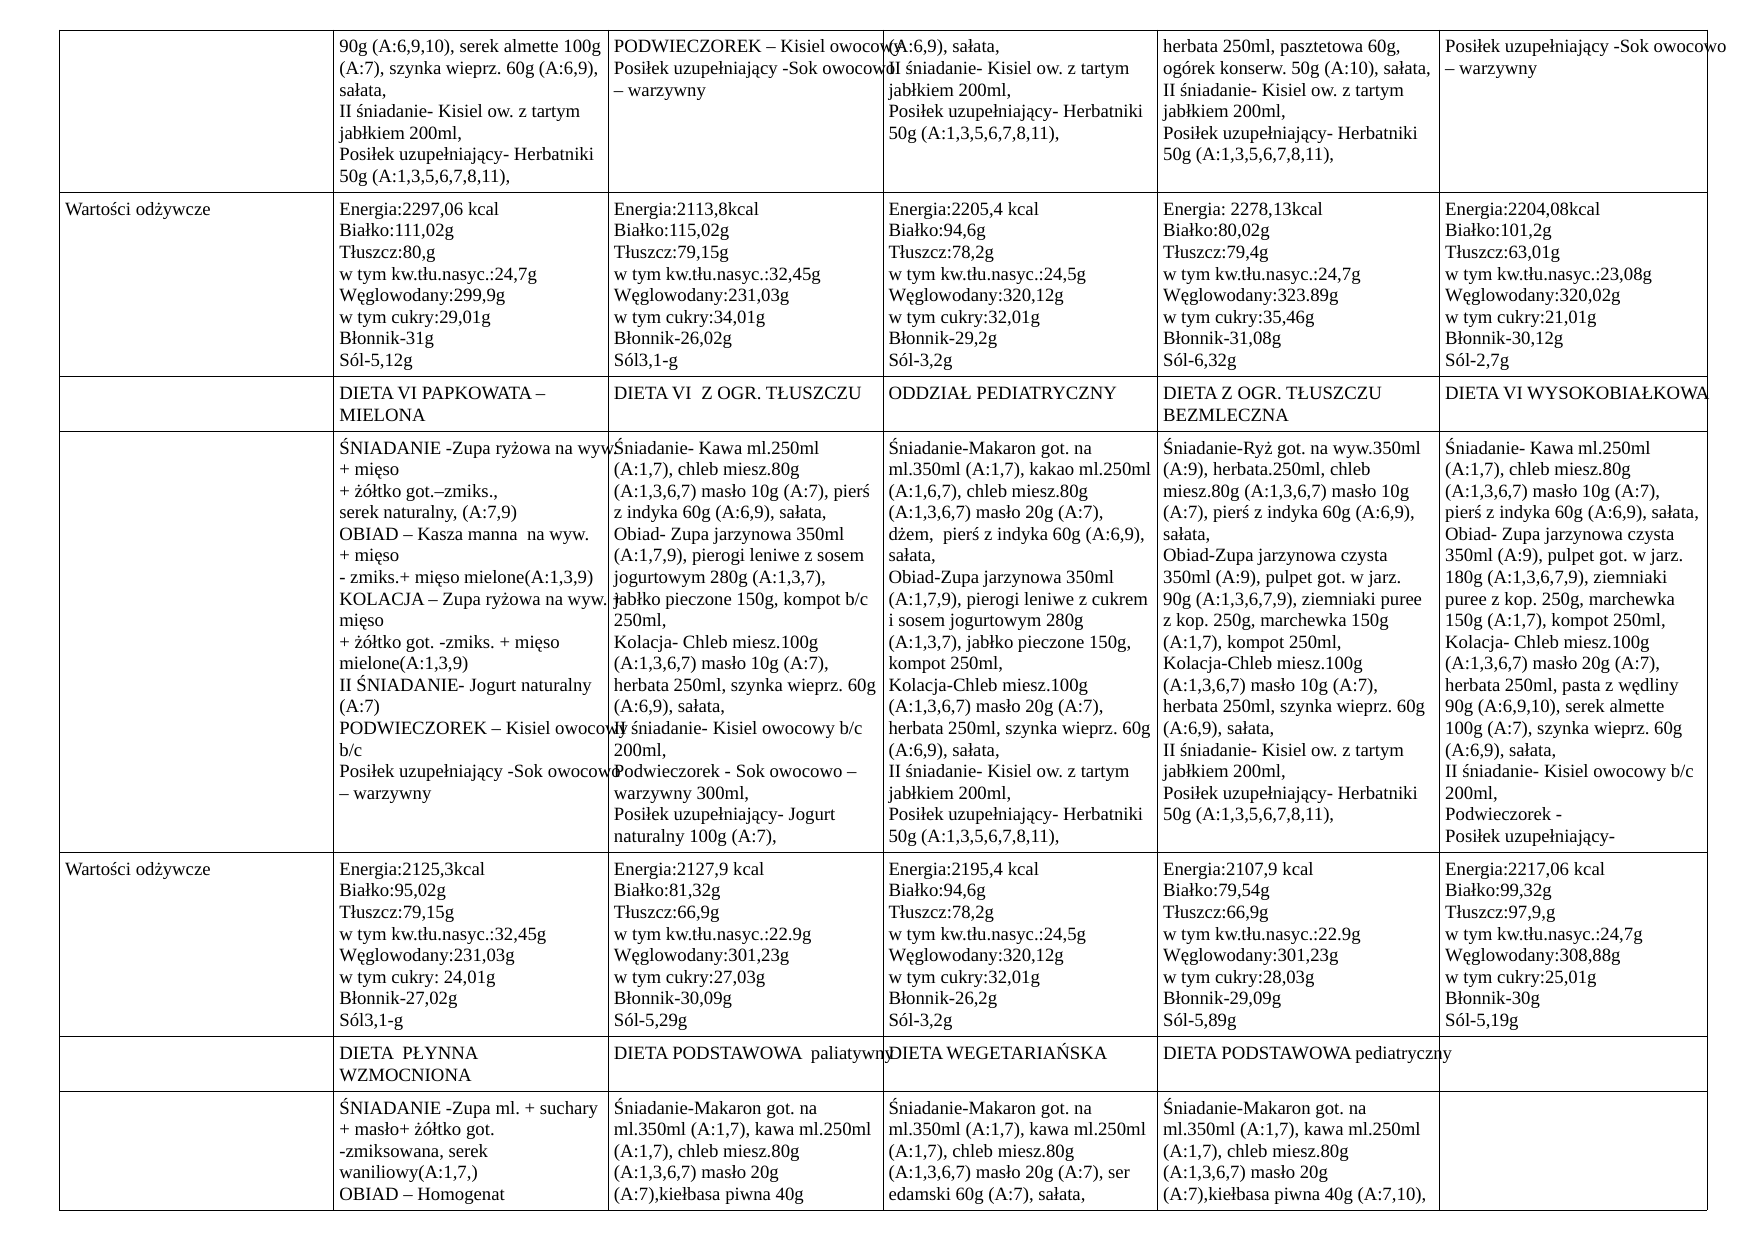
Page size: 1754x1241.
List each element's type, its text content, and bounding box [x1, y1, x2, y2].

table_cell [60, 1092, 333, 1210]
table_cell ŚNIADANIE -Zupa ryżowa na wyw. + mięso + żółtko got.–zmiks., serek naturalny, (A:7,9) OBIAD – Kasza manna na wyw. + mięso - zmiks.+ mięso mielone(A:1,3,9) KOLACJA – Zupa ryżowa na wyw. + mięso + żółtko got. -zmiks. + mięso mielone(A:1,3,9) II ŚNIADANIE- Jogurt naturalny (A:7) PODWIECZOREK – Kisiel owocowy b/c Posiłek uzupełniający -Sok owocowo – warzywny [334, 432, 608, 852]
table_cell herbata 250ml, pasztetowa 60g, ogórek konserw. 50g (A:10), sałata, II śniadanie- Kisiel ow. z tartym jabłkiem 200ml, Posiłek uzupełniający- Herbatniki 50g (A:1,3,5,6,7,8,11), [1158, 31, 1439, 192]
table_cell [1440, 1092, 1707, 1210]
table_cell ŚNIADANIE -Zupa ml. + suchary + masło+ żółtko got. -zmiksowana, serek waniliowy(A:1,7,) OBIAD – Homogenat KOLACJA – Zupa ryżowa na wyw. + mięso + żółtko got. - zmiks. (A:1,3,9) II ŚNIADANIE- Jogurt naturalny(A:7) PODWIECZOREK – Kisiel owocowy - płynny Posiłek uzupełniający -Sok owocowo – warzywny [334, 1092, 608, 1210]
table_cell Śniadanie-Makaron got. na ml.350ml (A:1,7), kawa ml.250ml (A:1,7), chleb miesz.80g (A:1,3,6,7) masło 20g (A:7),kiełbasa piwna 40g (A:7,10), ser edamski 40g (A:7), sałata, Obiad-Zupa jarzynowa 350ml (A:1,7,9), pierogi leniwe z cukrem i sosem jogurtowym 280g (A:1,3,7), jabłko pieczone 150g, kompot 250ml, Kolacja-Chleb miesz.100g (A:1,3,6,7) masło 20g (A:7), herbata 250ml, pasztetowa 60g, ogórek konserw. 50g (A:10), sałata, II śniadanie- Kisiel ow. z tartym jabłkiem 200ml, Posiłek uzupełniający- Herbatniki 50g (A:1,3,5,6,7,8,11), [609, 1092, 883, 1210]
table_cell ODDZIAŁ PEDIATRYCZNY [884, 377, 1157, 431]
table_cell [60, 1037, 333, 1091]
table_cell Energia:2204,08kcal Białko:101,2g Tłuszcz:63,01g w tym kw.tłu.nasyc.:23,08g Węglowodany:320,02g w tym cukry:21,01g Błonnik-30,12g Sól-2,7g [1440, 193, 1707, 376]
table_cell Śniadanie- Kawa ml.250ml (A:1,7), chleb miesz.80g (A:1,3,6,7) masło 10g (A:7), pierś z indyka 60g (A:6,9), sałata, Obiad- Zupa jarzynowa czysta 350ml (A:9), pulpet got. w jarz. 180g (A:1,3,6,7,9), ziemniaki puree z kop. 250g, marchewka 150g (A:1,7), kompot 250ml, Kolacja- Chleb miesz.100g (A:1,3,6,7) masło 20g (A:7), herbata 250ml, pasta z wędliny 90g (A:6,9,10), serek almette 100g (A:7), szynka wieprz. 60g (A:6,9), sałata, II śniadanie- Kisiel owocowy b/c 200ml, Podwieczorek - Posiłek uzupełniający- [1440, 432, 1707, 852]
table_cell DIETA PŁYNNA WZMOCNIONA [334, 1037, 608, 1091]
table_cell Śniadanie-Makaron got. na ml.350ml (A:1,7), kawa ml.250ml (A:1,7), chleb miesz.80g (A:1,3,6,7) masło 20g (A:7), ser edamski 60g (A:7), sałata, [884, 1092, 1157, 1210]
table_cell DIETA VI WYSOKOBIAŁKOWA [1440, 377, 1707, 431]
table_cell Energia:2107,9 kcal Białko:79,54g Tłuszcz:66,9g w tym kw.tłu.nasyc.:22.9g Węglowodany:301,23g w tym cukry:28,03g Błonnik-29,09g Sól-5,89g [1158, 853, 1439, 1036]
table_cell Energia:2113,8kcal Białko:115,02g Tłuszcz:79,15g w tym kw.tłu.nasyc.:32,45g Węglowodany:231,03g w tym cukry:34,01g Błonnik-26,02g Sól3,1-g [609, 193, 883, 376]
table_cell Śniadanie-Ryż got. na wyw.350ml (A:9), herbata.250ml, chleb miesz.80g (A:1,3,6,7) masło 10g (A:7), pierś z indyka 60g (A:6,9), sałata, Obiad-Zupa jarzynowa czysta 350ml (A:9), pulpet got. w jarz. 90g (A:1,3,6,7,9), ziemniaki puree z kop. 250g, marchewka 150g (A:1,7), kompot 250ml, Kolacja-Chleb miesz.100g (A:1,3,6,7) masło 10g (A:7), herbata 250ml, szynka wieprz. 60g (A:6,9), sałata, II śniadanie- Kisiel ow. z tartym jabłkiem 200ml, Posiłek uzupełniający- Herbatniki 50g (A:1,3,5,6,7,8,11), [1158, 432, 1439, 852]
table_cell Śniadanie-Makaron got. na ml.350ml (A:1,7), kakao ml.250ml (A:1,6,7), chleb miesz.80g (A:1,3,6,7) masło 20g (A:7), pierś z indyka 60g (A:6,9), sałata, Obiad-Zupa jarzynowa 350ml (A:1,7,9), pierogi leniwe z cukrem i sosem jogurtowym 280g (A:1,3,7), jabłko pieczone 150g, kompot 250ml, Kolacja- Chleb miesz.100g (A:1,3,6,7) masło 20g (A:7), herbata 250ml, szynka wieprz. 60g (A:6,9), sałata, II śniadanie- Kisiel ow. z tartym jabłkiem 200ml, Posiłek uzupełniający- Herbatniki 50g (A:1,3,5,6,7,8,11), [884, 31, 1157, 192]
table_cell Energia:2297,06 kcal Białko:111,02g Tłuszcz:80,g w tym kw.tłu.nasyc.:24,7g Węglowodany:299,9g w tym cukry:29,01g Błonnik-31g Sól-5,12g [334, 193, 608, 376]
table_cell ŚNIADANIE -Kasza manna na wyw.+ mięso + żółtko got.–zmiks., serek naturalny(A:1,3,7,9) OBIAD –Homogenat KOLACJA – Zupa ryżowa na wyw. + mięso + żółtko got. - zmiksowana (A:1,3,9) II ŚNIADANIE- Jogurt naturalny(A:7) PODWIECZOREK – Kisiel owocowy b/c- płynny Posiłek uzupełniający -Sok owocowo – warzywny [1440, 31, 1707, 192]
table_cell Energia:2205,4 kcal Białko:94,6g Tłuszcz:78,2g w tym kw.tłu.nasyc.:24,5g Węglowodany:320,12g w tym cukry:32,01g Błonnik-29,2g Sól-3,2g [884, 193, 1157, 376]
table_cell [1440, 1037, 1707, 1091]
table_cell Śniadanie- Kawa ml.250ml (A:1,7), chleb miesz.80g (A:1,3,6,7) masło 10g (A:7), pierś z indyka 60g (A:6,9), sałata, Obiad- Zupa jarzynowa 350ml (A:1,7,9), pierogi leniwe z sosem jogurtowym 280g (A:1,3,7), jabłko pieczone 150g, kompot b/c 250ml, Kolacja- Chleb miesz.100g (A:1,3,6,7) masło 10g (A:7), herbata 250ml, szynka wieprz. 60g (A:6,9), sałata, II śniadanie- Kisiel owocowy b/c 200ml, Podwieczorek - Sok owocowo – warzywny 300ml, Posiłek uzupełniający- Jogurt naturalny 100g (A:7), [609, 432, 883, 852]
table_cell Wartości odżywcze [60, 853, 333, 1036]
table_cell Śniadanie-Makaron got. na ml.350ml (A:1,7), kawa ml.250ml (A:1,7), chleb miesz.80g (A:1,3,6,7) masło 20g (A:7),kiełbasa piwna 40g (A:7,10), [1158, 1092, 1439, 1210]
table_cell [60, 432, 333, 852]
table_cell ŚNIADANIE – Kasza manna na ml. + suchary + żółtko got.+ masło-zmiks, serek waniliowy(A:1,3,7) OBIAD – Kasza manna na wyw. + mięso - zmiks.+ mięso mielone(A:1,9) KOLACJA – Zupa ryżowa na wyw. + mięso + żółtko got. zmiksowana + mięso mielone(A:1,3,9) II ŚNIADANIE- Jogurt owocowy(A:7) PODWIECZOREK – Kisiel owocowy Posiłek uzupełniający -Sok owocowo – warzywny [609, 31, 883, 192]
table_cell DIETA PODSTAWOWA paliatywny [609, 1037, 883, 1091]
table_cell Energia:2125,3kcal Białko:95,02g Tłuszcz:79,15g w tym kw.tłu.nasyc.:32,45g Węglowodany:231,03g w tym cukry: 24,01g Błonnik-27,02g Sól3,1-g [334, 853, 608, 1036]
table_cell 90g (A:6,9,10), serek almette 100g (A:7), szynka wieprz. 60g (A:6,9), sałata, II śniadanie- Kisiel ow. z tartym jabłkiem 200ml, Posiłek uzupełniający- Herbatniki 50g (A:1,3,5,6,7,8,11), [334, 31, 608, 192]
table_cell DIETA VI PAPKOWATA – MIELONA [334, 377, 608, 431]
table_cell DIETA WEGETARIAŃSKA [884, 1037, 1157, 1091]
table_cell DIETA Z OGR. TŁUSZCZU BEZMLECZNA [1158, 377, 1439, 431]
table_cell [60, 31, 333, 192]
table_cell Wartości odżywcze [60, 193, 333, 376]
table_cell Energia:2217,06 kcal Białko:99,32g Tłuszcz:97,9,g w tym kw.tłu.nasyc.:24,7g Węglowodany:308,88g w tym cukry:25,01g Błonnik-30g Sól-5,19g [1440, 853, 1707, 1036]
table_cell Energia:2127,9 kcal Białko:81,32g Tłuszcz:66,9g w tym kw.tłu.nasyc.:22.9g Węglowodany:301,23g w tym cukry:27,03g Błonnik-30,09g Sól-5,29g [609, 853, 883, 1036]
table_cell DIETA VI Z OGR. TŁUSZCZU [609, 377, 883, 431]
table_cell Energia: 2278,13kcal Białko:80,02g Tłuszcz:79,4g w tym kw.tłu.nasyc.:24,7g Węglowodany:323.89g w tym cukry:35,46g Błonnik-31,08g Sól-6,32g [1158, 193, 1439, 376]
table_cell Śniadanie-Makaron got. na ml.350ml (A:1,7), kakao ml.250ml (A:1,6,7), chleb miesz.80g (A:1,3,6,7) masło 20g (A:7), dżem, pierś z indyka 60g (A:6,9), sałata, Obiad-Zupa jarzynowa 350ml (A:1,7,9), pierogi leniwe z cukrem i sosem jogurtowym 280g (A:1,3,7), jabłko pieczone 150g, kompot 250ml, Kolacja-Chleb miesz.100g (A:1,3,6,7) masło 20g (A:7), herbata 250ml, szynka wieprz. 60g (A:6,9), sałata, II śniadanie- Kisiel ow. z tartym jabłkiem 200ml, Posiłek uzupełniający- Herbatniki 50g (A:1,3,5,6,7,8,11), [884, 432, 1157, 852]
table_cell Energia:2195,4 kcal Białko:94,6g Tłuszcz:78,2g w tym kw.tłu.nasyc.:24,5g Węglowodany:320,12g w tym cukry:32,01g Błonnik-26,2g Sól-3,2g [884, 853, 1157, 1036]
table_cell [60, 377, 333, 431]
table_cell DIETA PODSTAWOWA pediatryczny [1158, 1037, 1439, 1091]
